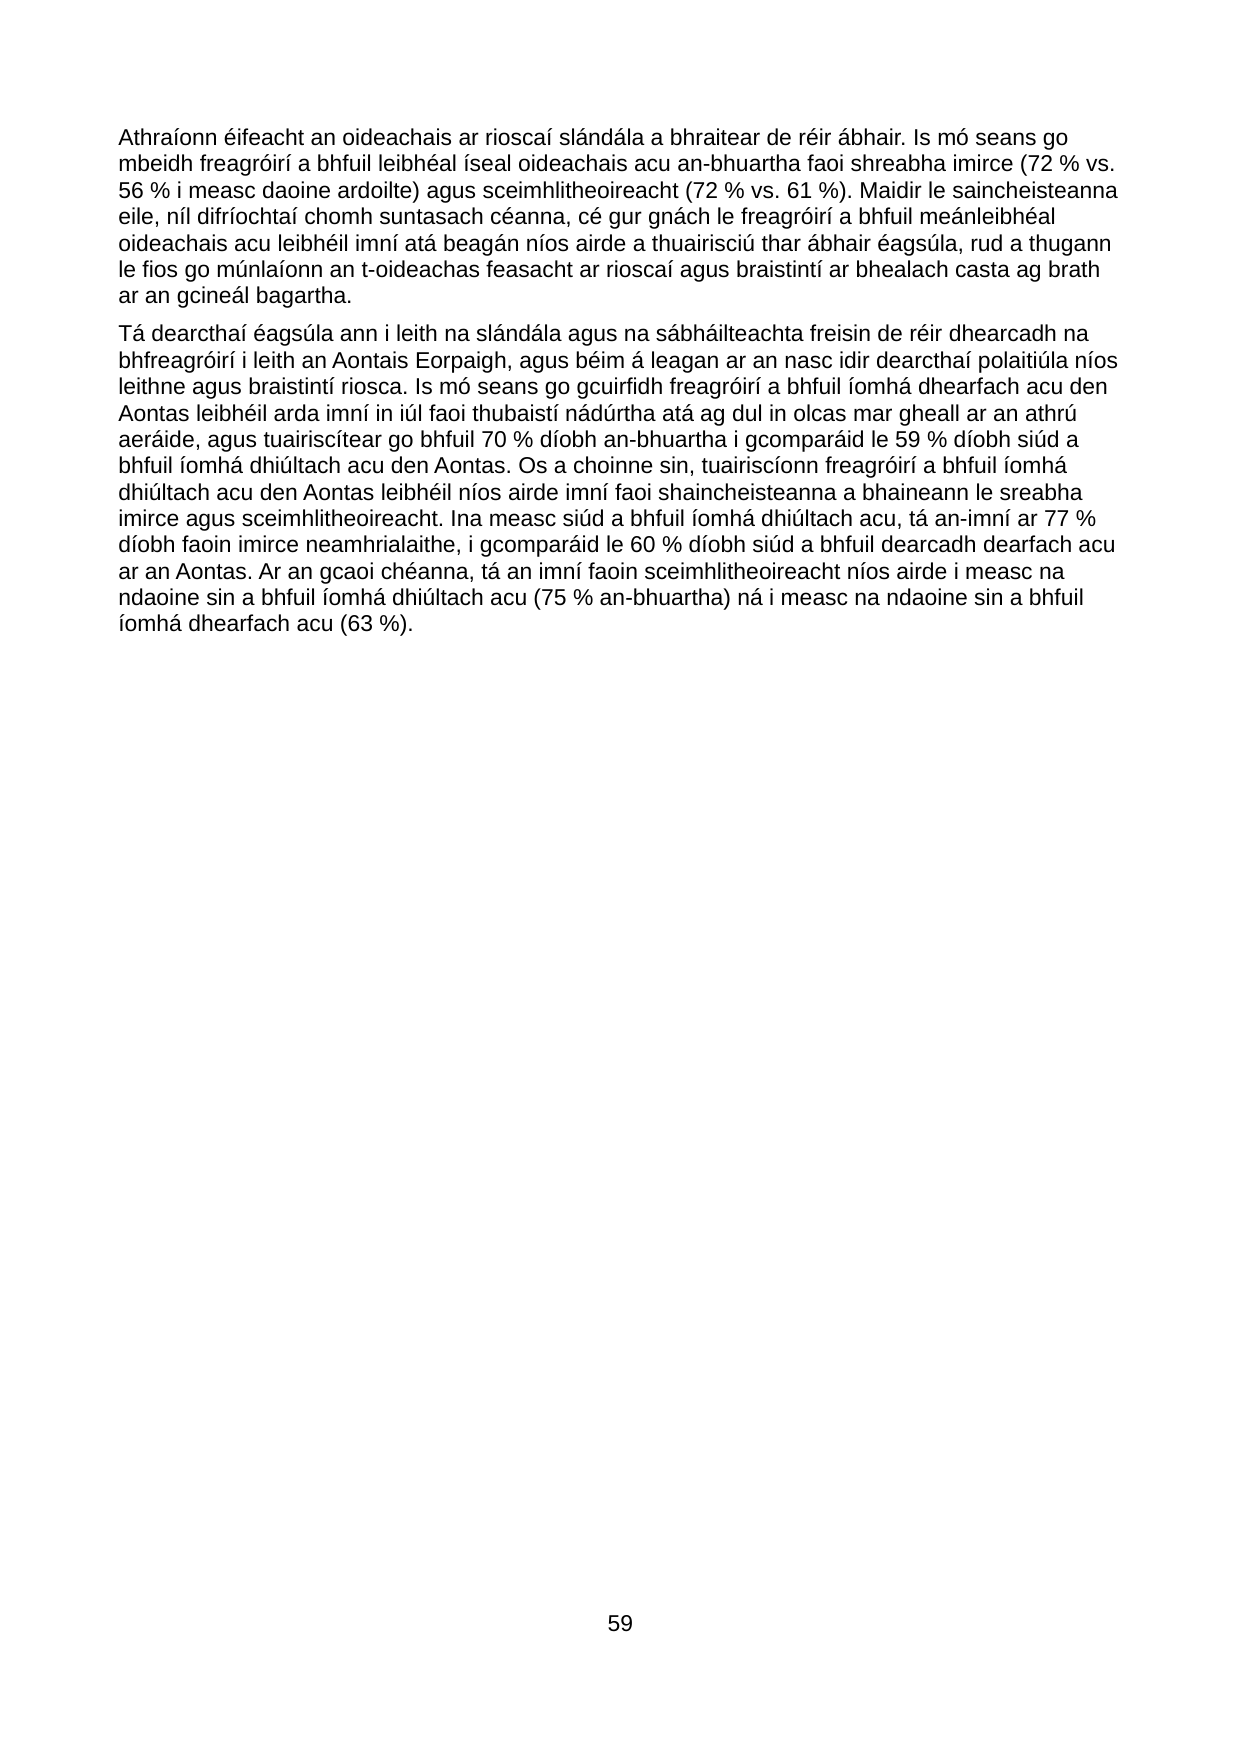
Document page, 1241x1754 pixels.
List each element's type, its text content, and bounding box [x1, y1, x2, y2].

text Athraíonn éifeacht an oideachais ar rioscaí slándála a bhraitear de réir ábhair. Is mó seans go mbeidh freagróirí a bhfuil leibhéal íseal oideachais acu an-bhuartha faoi shreabha imirce (72 % vs. 56 % i measc daoine ardoilte) agus sceimhlitheoireacht (72 % vs. 61 %). Maidir le saincheisteanna eile, níl difríochtaí chomh suntasach céanna, cé gur gnách le freagróirí a bhfuil meánleibhéal oideachais acu leibhéil imní atá beagán níos airde a thuairisciú thar ábhair éagsúla, rud a thugann le fios go múnlaíonn an t-oideachas feasacht ar rioscaí agus braistintí ar bhealach casta ag brath ar an gcineál bagartha. [118, 124, 1122, 308]
text Tá dearcthaí éagsúla ann i leith na slándála agus na sábháilteachta freisin de réir dhearcadh na bhfreagróirí i leith an Aontais Eorpaigh, agus béim á leagan ar an nasc idir dearcthaí polaitiúla níos leithne agus braistintí riosca. Is mó seans go gcuirfidh freagróirí a bhfuil íomhá dhearfach acu den Aontas leibhéil arda imní in iúl faoi thubaistí nádúrtha atá ag dul in olcas mar gheall ar an athrú aeráide, agus tuairiscítear go bhfuil 70 % díobh an-bhuartha i gcomparáid le 59 % díobh siúd a bhfuil íomhá dhiúltach acu den Aontas. Os a choinne sin, tuairiscíonn freagróirí a bhfuil íomhá dhiúltach acu den Aontas leibhéil níos airde imní faoi shaincheisteanna a bhaineann le sreabha imirce agus sceimhlitheoireacht. Ina measc siúd a bhfuil íomhá dhiúltach acu, tá an-imní ar 77 % díobh faoin imirce neamhrialaithe, i gcomparáid le 60 % díobh siúd a bhfuil dearcadh dearfach acu ar an Aontas. Ar an gcaoi chéanna, tá an imní faoin sceimhlitheoireacht níos airde i measc na ndaoine sin a bhfuil íomhá dhiúltach acu (75 % an-bhuartha) ná i measc na ndaoine sin a bhfuil íomhá dhearfach acu (63 %). [118, 320, 1122, 637]
